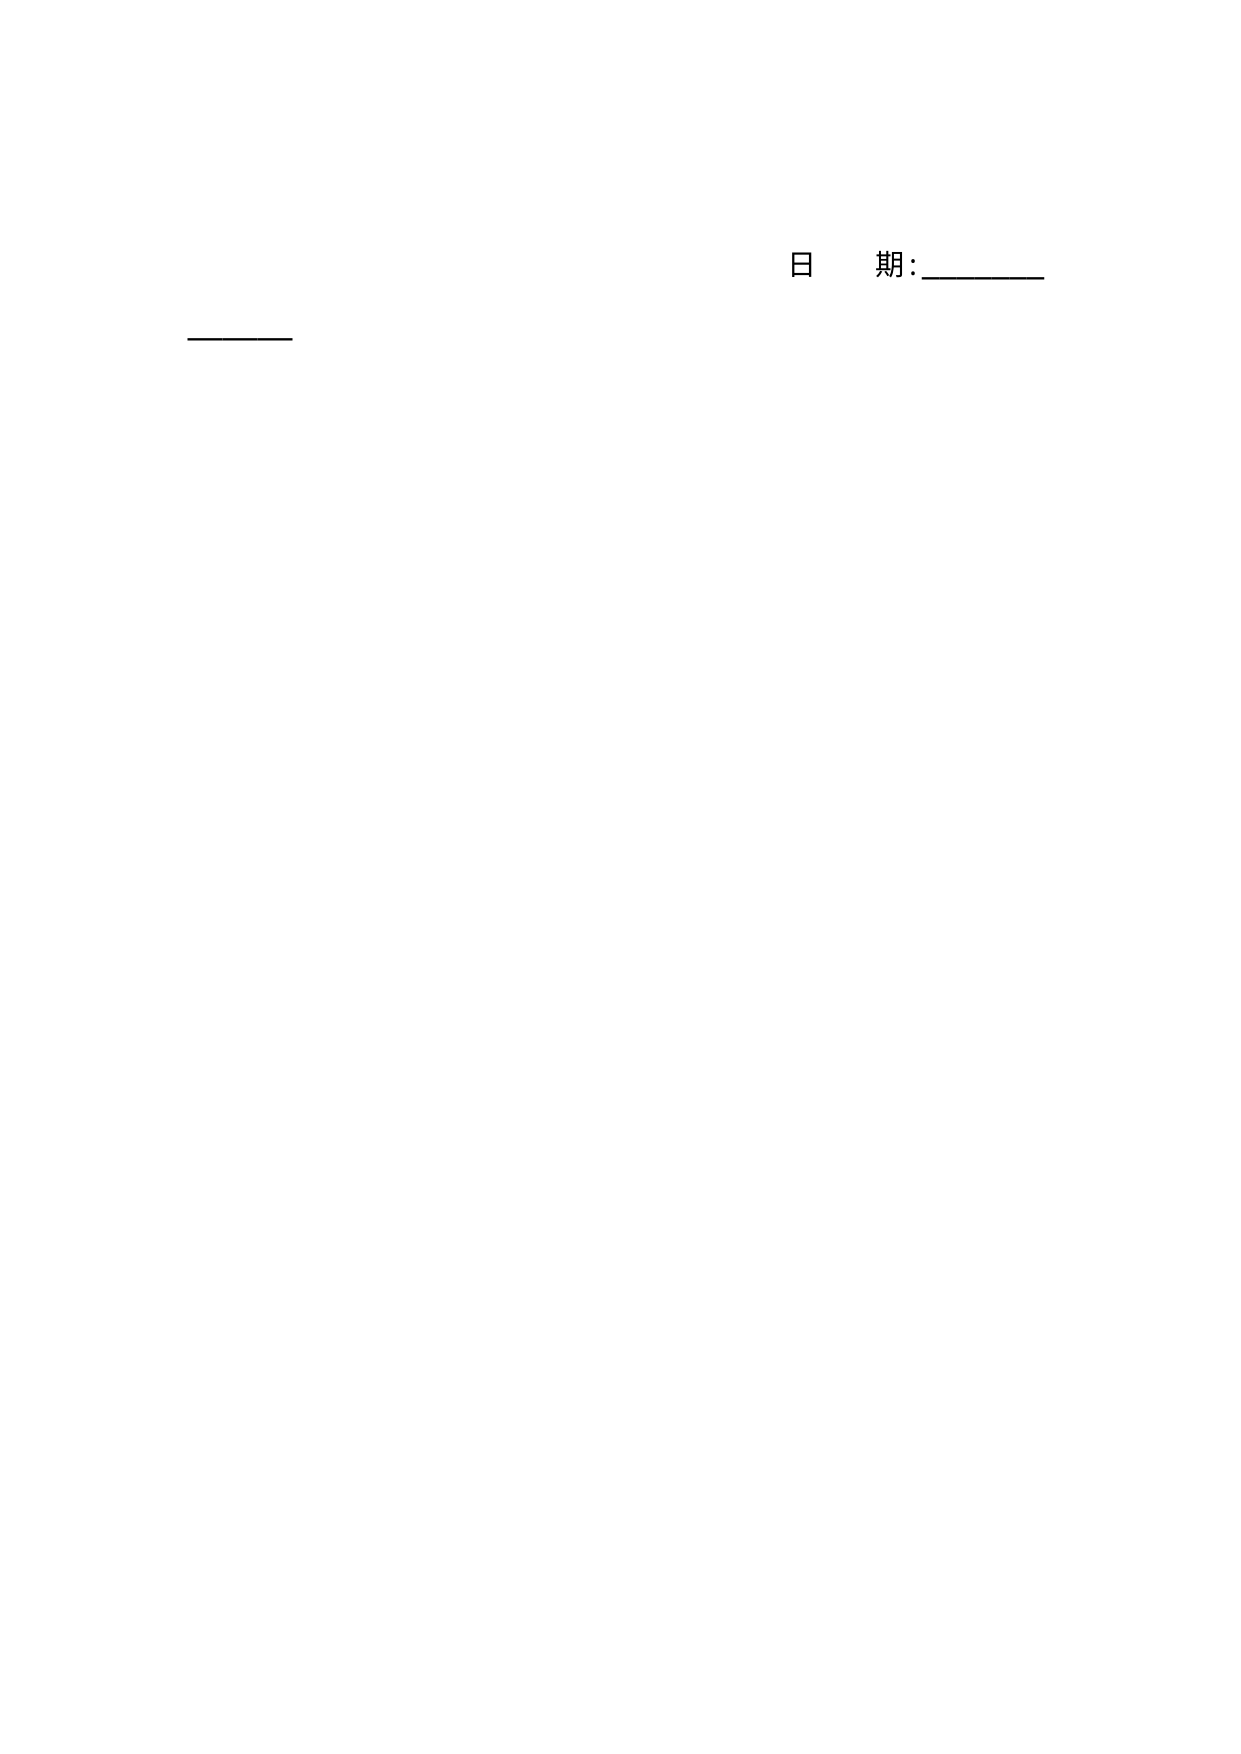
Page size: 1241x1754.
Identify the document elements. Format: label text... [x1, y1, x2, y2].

text 日 期:_____________ [187, 221, 1053, 346]
